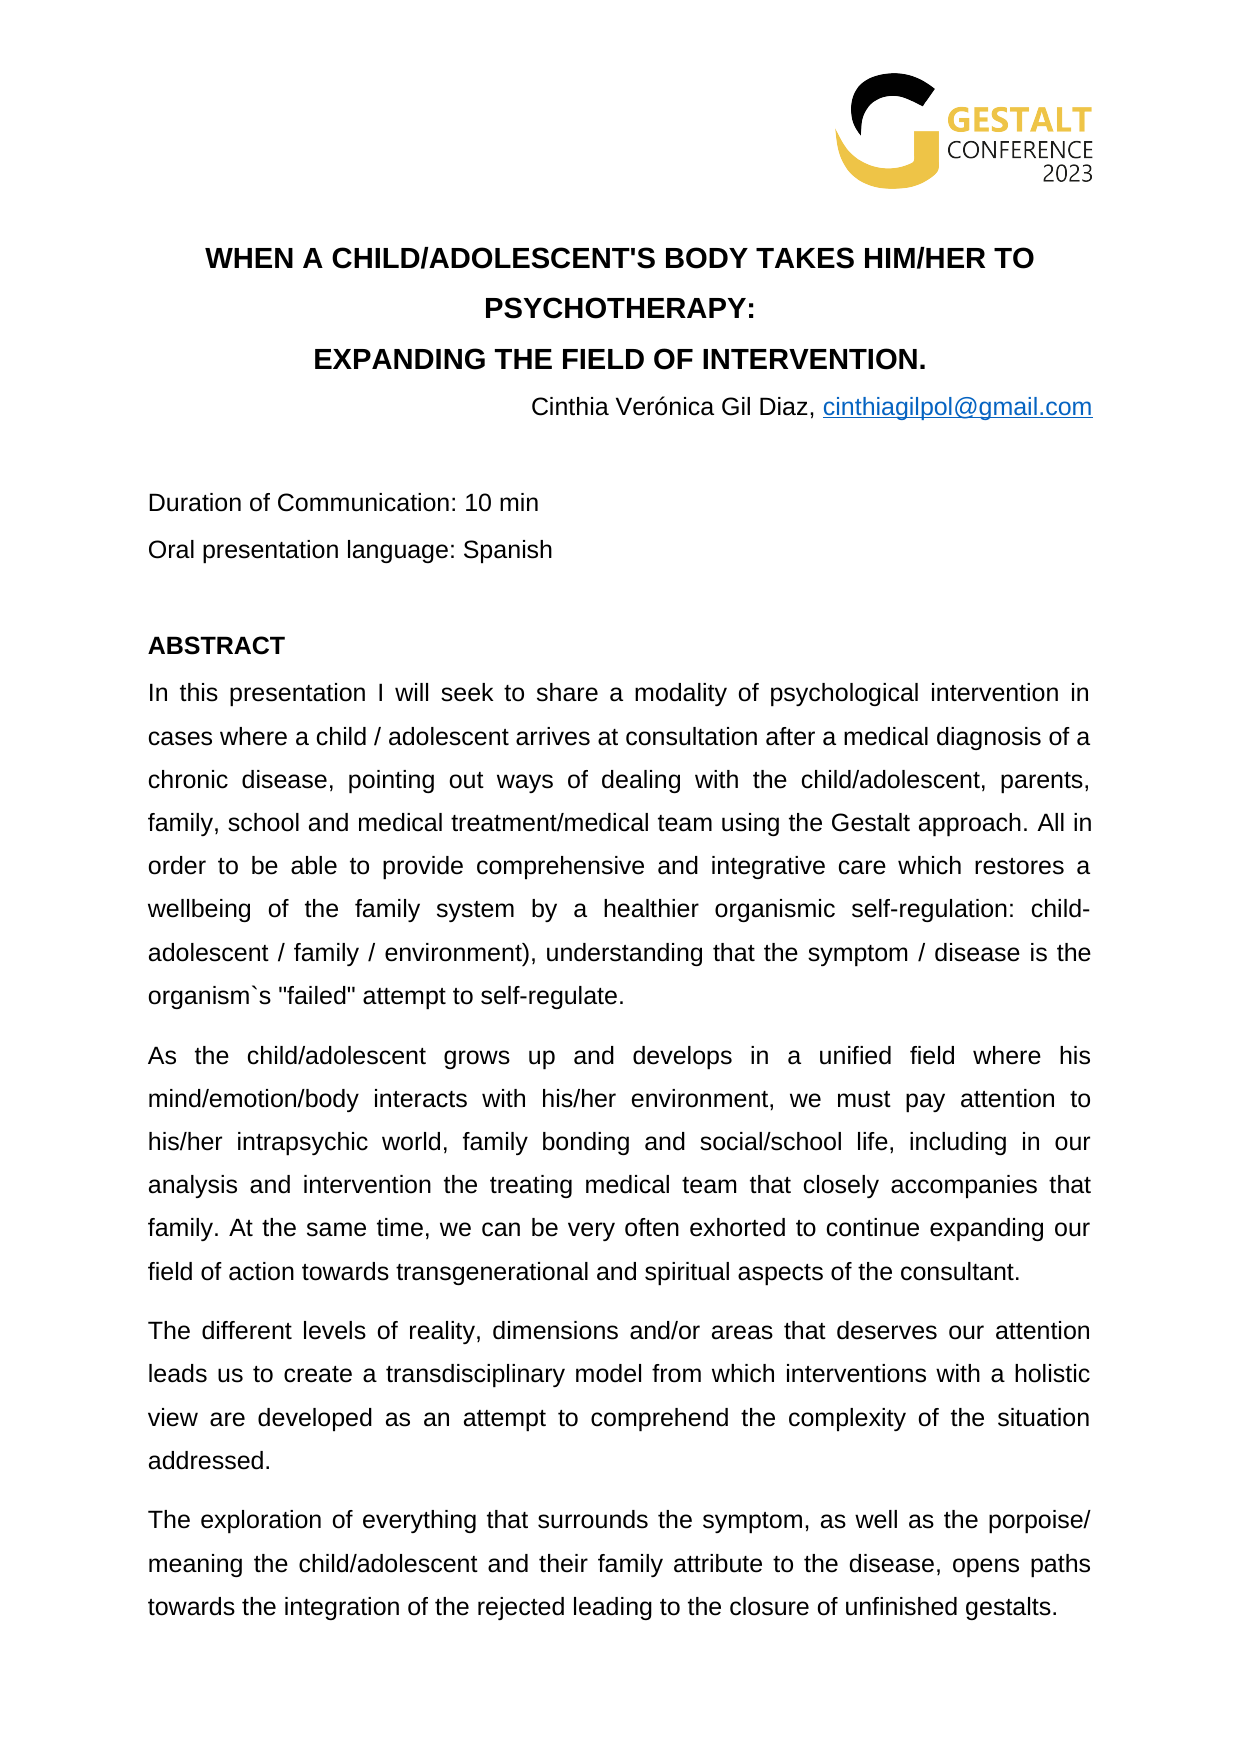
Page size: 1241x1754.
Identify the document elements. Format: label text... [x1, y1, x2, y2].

picture [835, 73, 1093, 189]
text As the child/adolescent grows up and develops in a unified field where his mind/emotion/body interacts with his/her environment, we must pay attention to his/her intrapsychic world, family bonding and social/school life, including in our analysis and intervention the treating medical team that closely accompanies that family. At the same time, we can be very often exhorted to continue expanding our field of action towards transgenerational and spiritual aspects of the consultant. [148, 1041, 1092, 1285]
text In this presentation I will seek to share a modality of psychological intervention in cases where a child / adolescent arrives at consultation after a medical diagnosis of a chronic disease, pointing out ways of dealing with the child/adolescent, parents, family, school and medical treatment/medical team using the Gestalt approach. All in order to be able to provide comprehensive and integrative care which restores a wellbeing of the family system by a healthier organismic self-regulation: child-adolescent / family / environment), understanding that the symptom / disease is the organism`s "failed" attempt to self-regulate. [148, 678, 1092, 1010]
text Duration of Communication: 10 min [148, 488, 1092, 516]
text EXPANDING THE FIELD OF INTERVENTION. [148, 342, 1092, 375]
text Oral presentation language: Spanish [148, 535, 1092, 564]
text The different levels of reality, dimensions and/or areas that deserves our attention leads us to create a transdisciplinary model from which interventions with a holistic view are developed as an attempt to comprehend the complexity of the situation addressed. [148, 1316, 1092, 1474]
text ABSTRACT [148, 631, 1092, 659]
text WHEN A CHILD/ADOLESCENT'S BODY TAKES HIM/HER TO PSYCHOTHERAPY: [148, 241, 1092, 325]
text Cinthia Verónica Gil Diaz, cinthiagilpol@gmail.com [148, 392, 1092, 421]
text The exploration of everything that surrounds the symptom, as well as the porpoise/ meaning the child/adolescent and their family attribute to the disease, opens paths towards the integration of the rejected leading to the closure of unfinished gestalts. [148, 1506, 1092, 1621]
